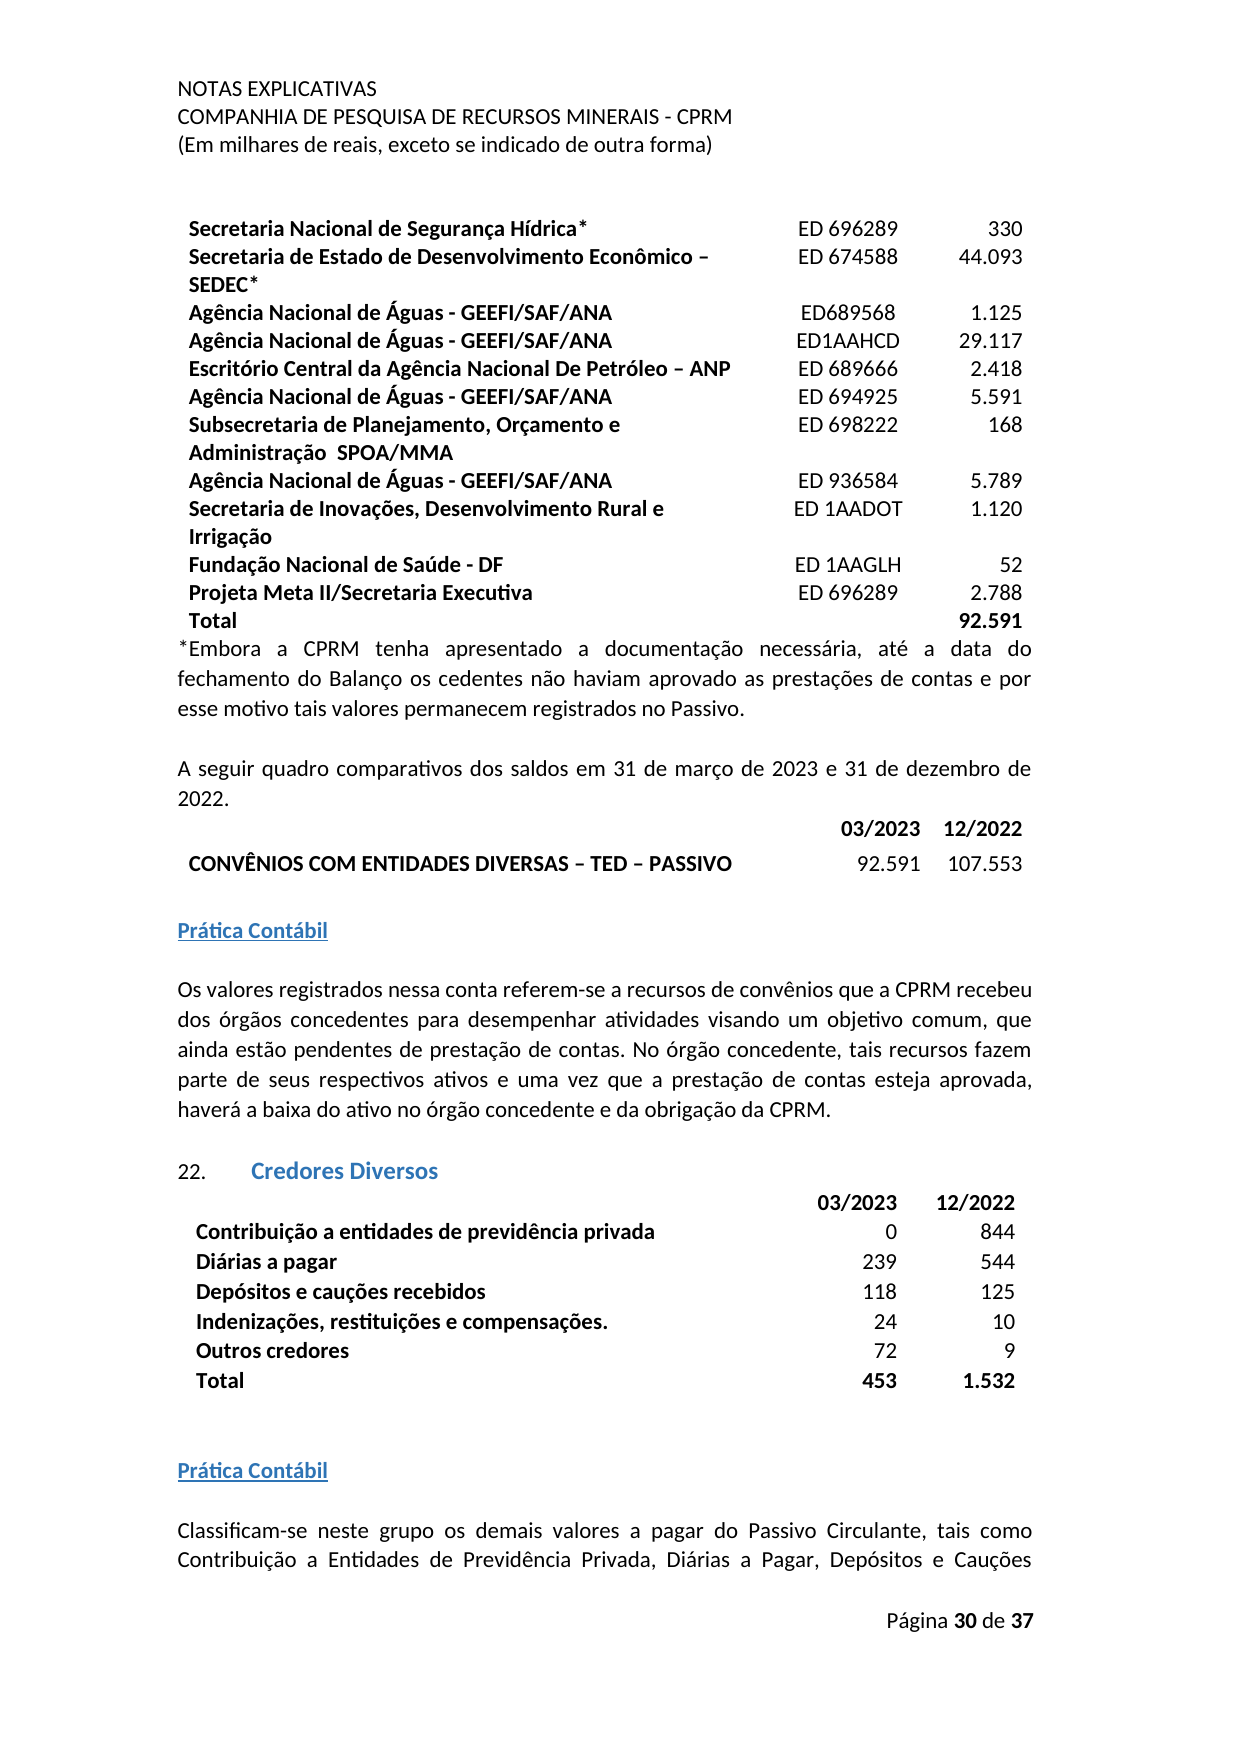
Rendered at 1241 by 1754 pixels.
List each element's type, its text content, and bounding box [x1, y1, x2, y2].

text Prática Contábil [177, 1456, 1034, 1484]
table_cell Fundação Nacional de Saúde - DF [177, 550, 749, 578]
table_cell 2.788 [947, 578, 1034, 606]
table_cell ED 689666 [749, 354, 947, 382]
table_cell ED 698222 [749, 410, 947, 466]
text A seguir quadro comparativos dos saldos em 31 de março de 2023 e 31 de dezembro de 2022. [177, 754, 1034, 812]
table_cell ED 694925 [749, 382, 947, 410]
text Os valores registrados nessa conta referem-se a recursos de convênios que a CPRM recebeu dos órgãos concedentes para desempenhar atividades visando um objetivo comum, que ainda estão pendentes de prestação de contas. No órgão concedente, tais recursos fazem parte de seus respectivos ativos e uma vez que a prestação de contas esteja aprovada, haverá a baixa do ativo no órgão concedente e da obrigação da CPRM. [177, 976, 1034, 1123]
table_cell Agência Nacional de Águas - GEEFI/SAF/ANA [177, 298, 749, 326]
table_cell ED 1AADOT [749, 494, 947, 550]
table_cell Secretaria Nacional de Segurança Hídrica* [177, 214, 749, 242]
table_header [177, 814, 753, 849]
table_cell Contribuição a entidades de previdência privada [185, 1218, 790, 1247]
table_cell Outros credores [185, 1337, 790, 1366]
text Prática Contábil [177, 916, 1034, 944]
table_cell 1.125 [947, 298, 1034, 326]
table_cell 52 [947, 550, 1034, 578]
table_cell 2.418 [947, 354, 1034, 382]
table_header 12/2022 [932, 814, 1034, 849]
table_cell Subsecretaria de Planejamento, Orçamento e Administração SPOA/MMA [177, 410, 749, 466]
table_cell Projeta Meta II/Secretaria Executiva [177, 578, 749, 606]
text Classificam-se neste grupo os demais valores a pagar do Passivo Circulante, tais como Contribuição a Entidades de Previdência Privada, Diárias a Pagar, Depósitos e Cauções [177, 1516, 1034, 1574]
table_cell Agência Nacional de Águas - GEEFI/SAF/ANA [177, 466, 749, 494]
table_cell 330 [947, 214, 1034, 242]
list Credores Diversos [177, 1155, 1034, 1186]
table_cell 29.117 [947, 326, 1034, 354]
table_cell 92.591 [753, 849, 932, 886]
table_cell 168 [947, 410, 1034, 466]
table_cell Escritório Central da Agência Nacional De Petróleo – ANP [177, 354, 749, 382]
table_cell 0 [790, 1218, 908, 1247]
table_cell 844 [908, 1218, 1026, 1247]
table_cell ED 696289 [749, 214, 947, 242]
table_cell Diárias a pagar [185, 1247, 790, 1277]
table_cell Secretaria de Estado de Desenvolvimento Econômico – SEDEC* [177, 242, 749, 298]
table_cell Indenizações, restituições e compensações. [185, 1307, 790, 1337]
table_cell 239 [790, 1247, 908, 1277]
table_cell Depósitos e cauções recebidos [185, 1277, 790, 1307]
table_cell ED1AAHCD [749, 326, 947, 354]
table_cell 453 [790, 1366, 908, 1396]
table_cell 544 [908, 1247, 1026, 1277]
table_cell 44.093 [947, 242, 1034, 298]
table_cell Agência Nacional de Águas - GEEFI/SAF/ANA [177, 382, 749, 410]
table_header 12/2022 [908, 1188, 1026, 1217]
table_header 03/2023 [753, 814, 932, 849]
table_header [185, 1188, 790, 1217]
table_cell 118 [790, 1277, 908, 1307]
table_cell Secretaria de Inovações, Desenvolvimento Rural e Irrigação [177, 494, 749, 550]
table_cell 9 [908, 1337, 1026, 1366]
table_cell 125 [908, 1277, 1026, 1307]
table_cell 1.120 [947, 494, 1034, 550]
table_cell ED689568 [749, 298, 947, 326]
table_cell 10 [908, 1307, 1026, 1337]
table_cell Agência Nacional de Águas - GEEFI/SAF/ANA [177, 326, 749, 354]
table_cell 72 [790, 1337, 908, 1366]
table_cell 107.553 [932, 849, 1034, 886]
table_cell 5.591 [947, 382, 1034, 410]
table_cell ED 696289 [749, 578, 947, 606]
table_cell Total [185, 1366, 790, 1396]
table_cell Convênios com Entidades Diversas – TED – PASSIVO [177, 849, 753, 886]
text *Embora a CPRM tenha apresentado a documentação necessária, até a data do fechamento do Balanço os cedentes não haviam aprovado as prestações de contas e por esse motivo tais valores permanecem registrados no Passivo. [177, 634, 1034, 722]
table_cell 24 [790, 1307, 908, 1337]
table_cell ED 936584 [749, 466, 947, 494]
table_header 03/2023 [790, 1188, 908, 1217]
table_cell 1.532 [908, 1366, 1026, 1396]
table_cell [749, 606, 947, 634]
table_cell ED 674588 [749, 242, 947, 298]
table_cell 92.591 [947, 606, 1034, 634]
table_cell Total [177, 606, 749, 634]
table_cell ED 1AAGLH [749, 550, 947, 578]
table_cell 5.789 [947, 466, 1034, 494]
